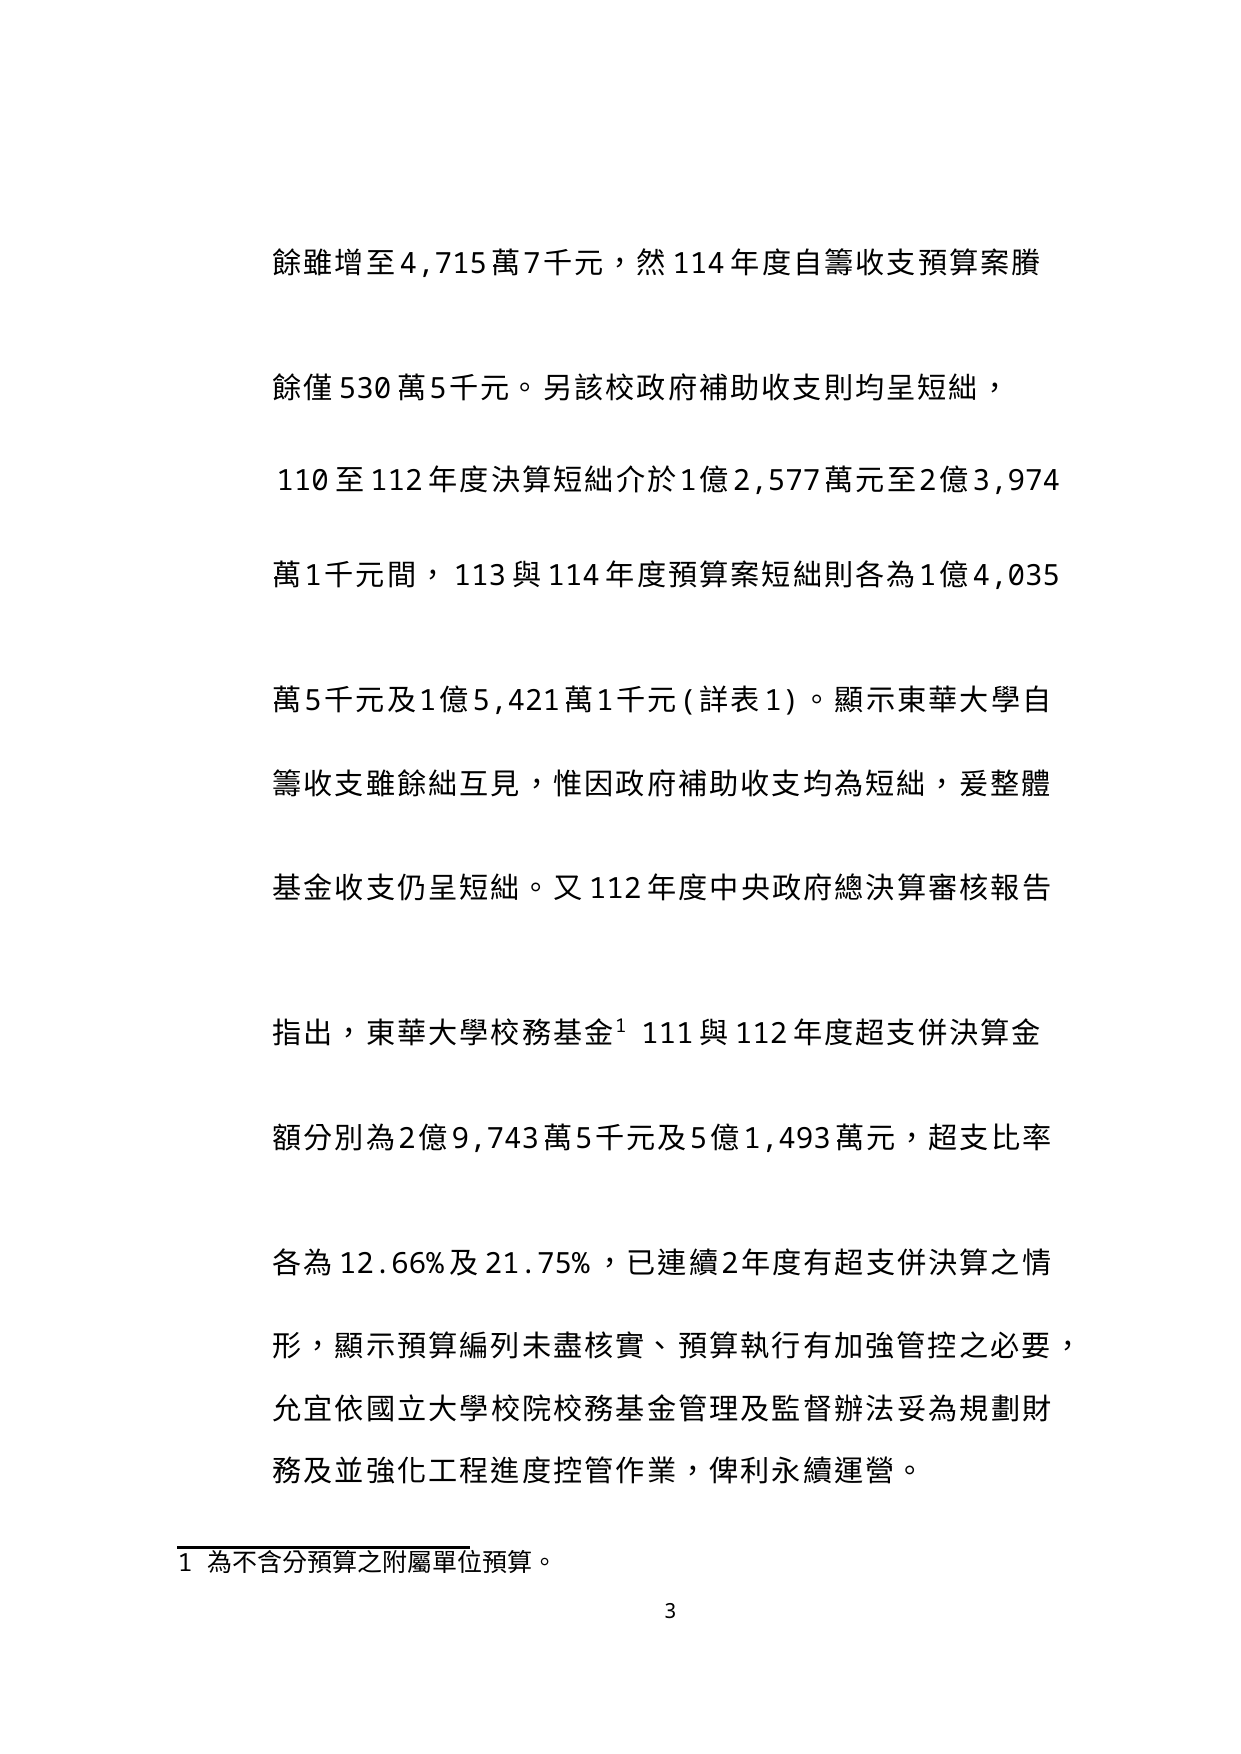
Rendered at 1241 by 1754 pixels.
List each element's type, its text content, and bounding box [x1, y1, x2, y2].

text 揆東華大學校務基金(大學)自籌收支情況，110年度決算自籌收支賸餘7,764萬9千元，惟111年度自籌收支決算發生短絀1,762萬7千元，112年度自籌收支決算賸餘雖增至4,715萬7千元，然114年度自籌收支預算案賸餘僅530萬5千元。另該校政府補助收支則均呈短絀，110至112年度決算短絀介於1億2,577萬元至2億3,974萬1千元間，113與114年度預算案短絀則各為1億4,035萬5千元及1億5,421萬1千元(詳表1)。顯示東華大學自籌收支雖餘絀互見，惟因政府補助收支均為短絀，爰整體基金收支仍呈短絀。又112年度中央政府總決算審核報告指出，東華大學校務基金111與112年度超支併決算金額分別為2億9,743萬5千元及5億1,493萬元，超支比率各為12.66%及21.75%，已連續2年度有超支併決算之情形，顯示預算編列未盡核實、預算執行有加強管控之必要，允宜依國立大學校院校務基金管理及監督辦法妥為規劃財務及並強化工程進度控管作業，俾利永續運營。 [266, 177, 1063, 1490]
text 為不含分預算之附屬單位預算。 [177, 1548, 1063, 1577]
